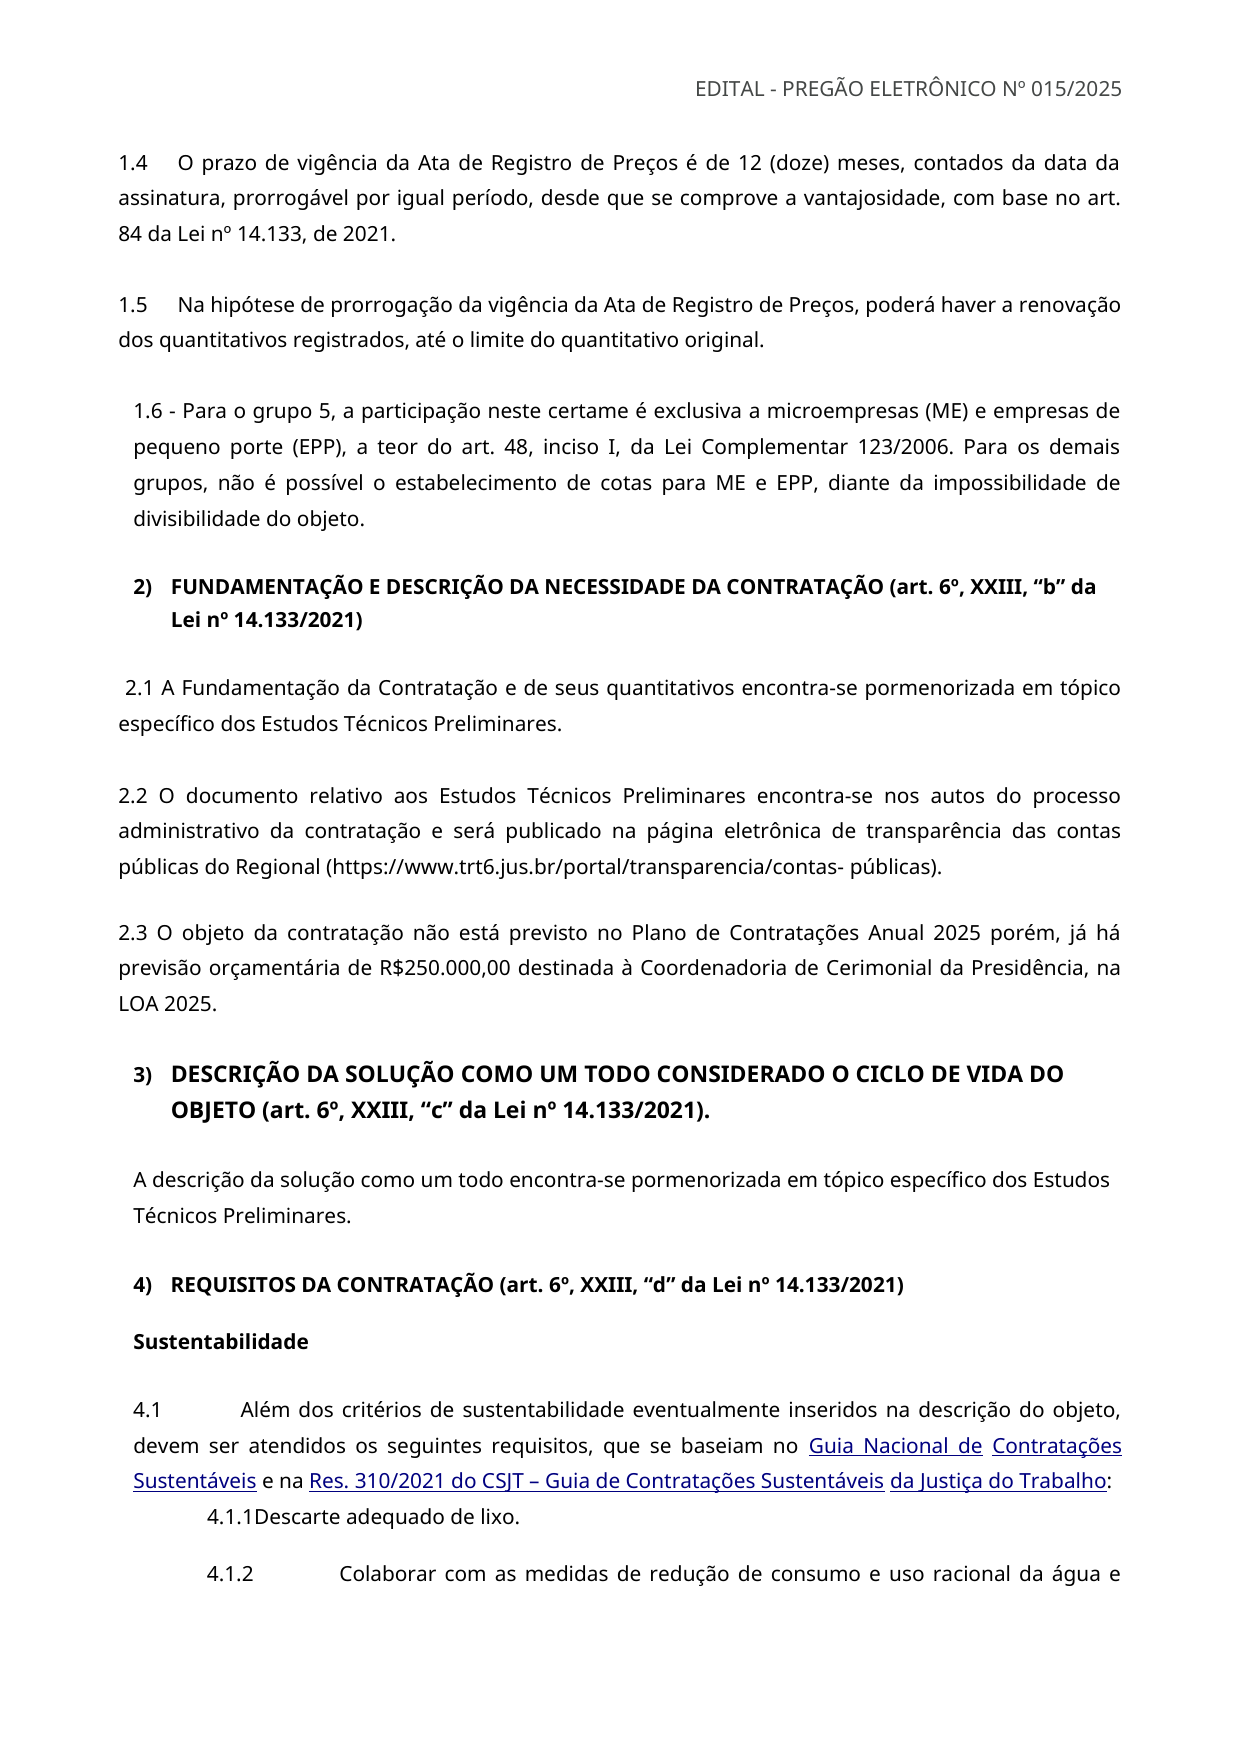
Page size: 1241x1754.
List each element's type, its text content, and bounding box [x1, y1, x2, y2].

list Na hipótese de prorrogação da vigência da Ata de Registro de Preços, poderá haver a renovação dos quantitativos registrados, até o limite do quantitativo original. [118, 290, 1122, 354]
list O prazo de vigência da Ata de Registro de Preços é de 12 (doze) meses, contados da data da assinatura, prorrogável por igual período, desde que se comprove a vantajosidade, com base no art. 84 da Lei nº 14.133, de 2021. [118, 148, 1122, 247]
text 2.2 O documento relativo aos Estudos Técnicos Preliminares encontra-se nos autos do processo administrativo da contratação e será publicado na página eletrônica de transparência das contas públicas do Regional (https://www.trt6.jus.br/portal/transparencia/contas- públicas). [118, 781, 1123, 881]
list Além dos critérios de sustentabilidade eventualmente inseridos na descrição do objeto, devem ser atendidos os seguintes requisitos, que se baseiam no Guia Nacional de Contratações Sustentáveis e na Res. 310/2021 do CSJT – Guia de Contratações Sustentáveis da Justiça do Trabalho: [133, 1395, 1122, 1495]
list DESCRIÇÃO DA SOLUÇÃO COMO UM TODO CONSIDERADO O CICLO DE VIDA DO OBJETO (art. 6º, XXIII, “c” da Lei nº 14.133/2021). [133, 1058, 1122, 1125]
subtitle REQUISITOS DA CONTRATAÇÃO (art. 6º, XXIII, “d” da Lei nº 14.133/2021) [133, 1270, 1122, 1299]
subtitle FUNDAMENTAÇÃO E DESCRIÇÃO DA NECESSIDADE DA CONTRATAÇÃO (art. 6º, XXIII, “b” da Lei nº 14.133/2021) [133, 572, 1123, 633]
list Colaborar com as medidas de redução de consumo e uso racional da água e [207, 1559, 1122, 1588]
list Descarte adequado de lixo. [207, 1502, 1122, 1531]
text A descrição da solução como um todo encontra-se pormenorizada em tópico específico dos Estudos Técnicos Preliminares. [133, 1166, 1122, 1230]
text 1.6 - Para o grupo 5, a participação neste certame é exclusiva a microempresas (ME) e empresas de pequeno porte (EPP), a teor do art. 48, inciso I, da Lei Complementar 123/2006. Para os demais grupos, não é possível o estabelecimento de cotas para ME e EPP, diante da impossibilidade de divisibilidade do objeto. [133, 397, 1122, 532]
text 2.3 O objeto da contratação não está previsto no Plano de Contratações Anual 2025 porém, já há previsão orçamentária de R$250.000,00 destinada à Coordenadoria de Cerimonial da Presidência, na LOA 2025. [118, 918, 1122, 1018]
text Sustentabilidade [133, 1327, 1122, 1356]
text 2.1 A Fundamentação da Contratação e de seus quantitativos encontra-se pormenorizada em tópico específico dos Estudos Técnicos Preliminares. [118, 673, 1123, 738]
